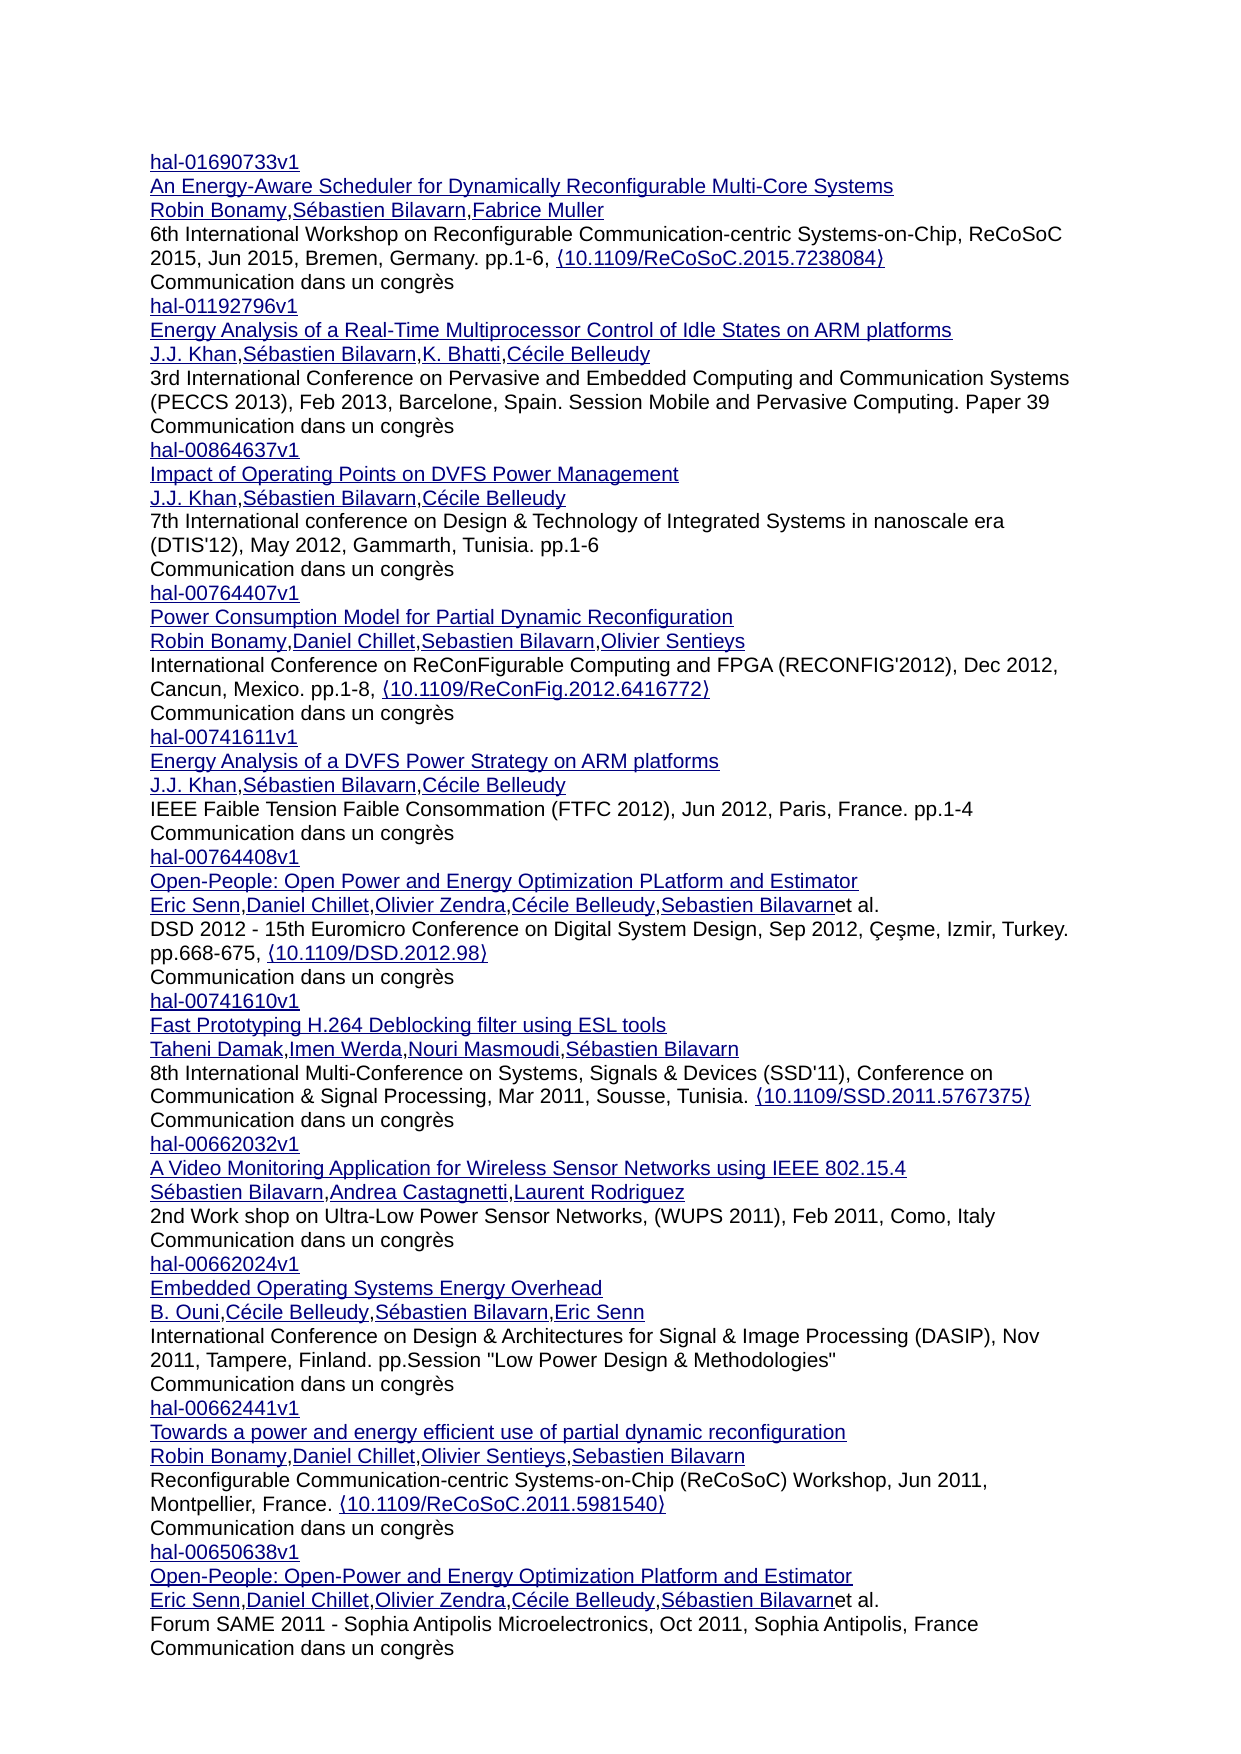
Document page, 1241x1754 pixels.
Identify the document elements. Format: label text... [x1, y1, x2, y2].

table_cell Energy Analysis of a DVFS Power Strategy on ARM platforms J.J. Khan,Sébastien Bilavarn,Cécile Belleudy IEEE Faible Tension Faible Consommation (FTFC 2012), Jun 2012, Paris, France. pp.1-4 Communication dans un congrès hal-00764408v1 [150, 749, 1090, 869]
table_cell An Energy-Aware Scheduler for Dynamically Reconfigurable Multi-Core Systems Robin Bonamy,Sébastien Bilavarn,Fabrice Muller 6th International Workshop on Reconfigurable Communication-centric Systems-on-Chip, ReCoSoC 2015, Jun 2015, Bremen, Germany. pp.1-6, ⟨10.1109/ReCoSoC.2015.7238084⟩ Communication dans un congrès hal-01192796v1 [150, 174, 1090, 318]
table_cell Fast Prototyping H.264 Deblocking filter using ESL tools Taheni Damak,Imen Werda,Nouri Masmoudi,Sébastien Bilavarn 8th International Multi-Conference on Systems, Signals & Devices (SSD'11), Conference on Communication & Signal Processing, Mar 2011, Sousse, Tunisia. ⟨10.1109/SSD.2011.5767375⟩ Communication dans un congrès hal-00662032v1 [150, 1013, 1090, 1156]
table_cell hal-01690733v1 [150, 150, 1090, 174]
table_cell Power Consumption Model for Partial Dynamic Reconfiguration Robin Bonamy,Daniel Chillet,Sebastien Bilavarn,Olivier Sentieys International Conference on ReConFigurable Computing and FPGA (RECONFIG'2012), Dec 2012, Cancun, Mexico. pp.1-8, ⟨10.1109/ReConFig.2012.6416772⟩ Communication dans un congrès hal-00741611v1 [150, 605, 1090, 749]
table_cell Open-People: Open Power and Energy Optimization PLatform and Estimator Eric Senn,Daniel Chillet,Olivier Zendra,Cécile Belleudy,Sebastien Bilavarnet al. DSD 2012 - 15th Euromicro Conference on Digital System Design, Sep 2012, Çeşme, Izmir, Turkey. pp.668-675, ⟨10.1109/DSD.2012.98⟩ Communication dans un congrès hal-00741610v1 [150, 869, 1090, 1012]
table_cell Towards a power and energy efficient use of partial dynamic reconfiguration Robin Bonamy,Daniel Chillet,Olivier Sentieys,Sebastien Bilavarn Reconfigurable Communication-centric Systems-on-Chip (ReCoSoC) Workshop, Jun 2011, Montpellier, France. ⟨10.1109/ReCoSoC.2011.5981540⟩ Communication dans un congrès hal-00650638v1 [150, 1420, 1090, 1563]
table_cell A Video Monitoring Application for Wireless Sensor Networks using IEEE 802.15.4 Sébastien Bilavarn,Andrea Castagnetti,Laurent Rodriguez 2nd Work shop on Ultra-Low Power Sensor Networks, (WUPS 2011), Feb 2011, Como, Italy Communication dans un congrès hal-00662024v1 [150, 1156, 1090, 1276]
table_cell Impact of Operating Points on DVFS Power Management J.J. Khan,Sébastien Bilavarn,Cécile Belleudy 7th International conference on Design & Technology of Integrated Systems in nanoscale era (DTIS'12), May 2012, Gammarth, Tunisia. pp.1-6 Communication dans un congrès hal-00764407v1 [150, 461, 1090, 605]
table_cell Embedded Operating Systems Energy Overhead B. Ouni,Cécile Belleudy,Sébastien Bilavarn,Eric Senn International Conference on Design & Architectures for Signal & Image Processing (DASIP), Nov 2011, Tampere, Finland. pp.Session "Low Power Design & Methodologies" Communication dans un congrès hal-00662441v1 [150, 1276, 1090, 1420]
table_cell Energy Analysis of a Real-Time Multiprocessor Control of Idle States on ARM platforms J.J. Khan,Sébastien Bilavarn,K. Bhatti,Cécile Belleudy 3rd International Conference on Pervasive and Embedded Computing and Communication Systems (PECCS 2013), Feb 2013, Barcelone, Spain. Session Mobile and Pervasive Computing. Paper 39 Communication dans un congrès hal-00864637v1 [150, 318, 1090, 461]
table_cell Open-People: Open-Power and Energy Optimization Platform and Estimator Eric Senn,Daniel Chillet,Olivier Zendra,Cécile Belleudy,Sébastien Bilavarnet al. Forum SAME 2011 - Sophia Antipolis Microelectronics, Oct 2011, Sophia Antipolis, France Communication dans un congrès [150, 1564, 1090, 1659]
